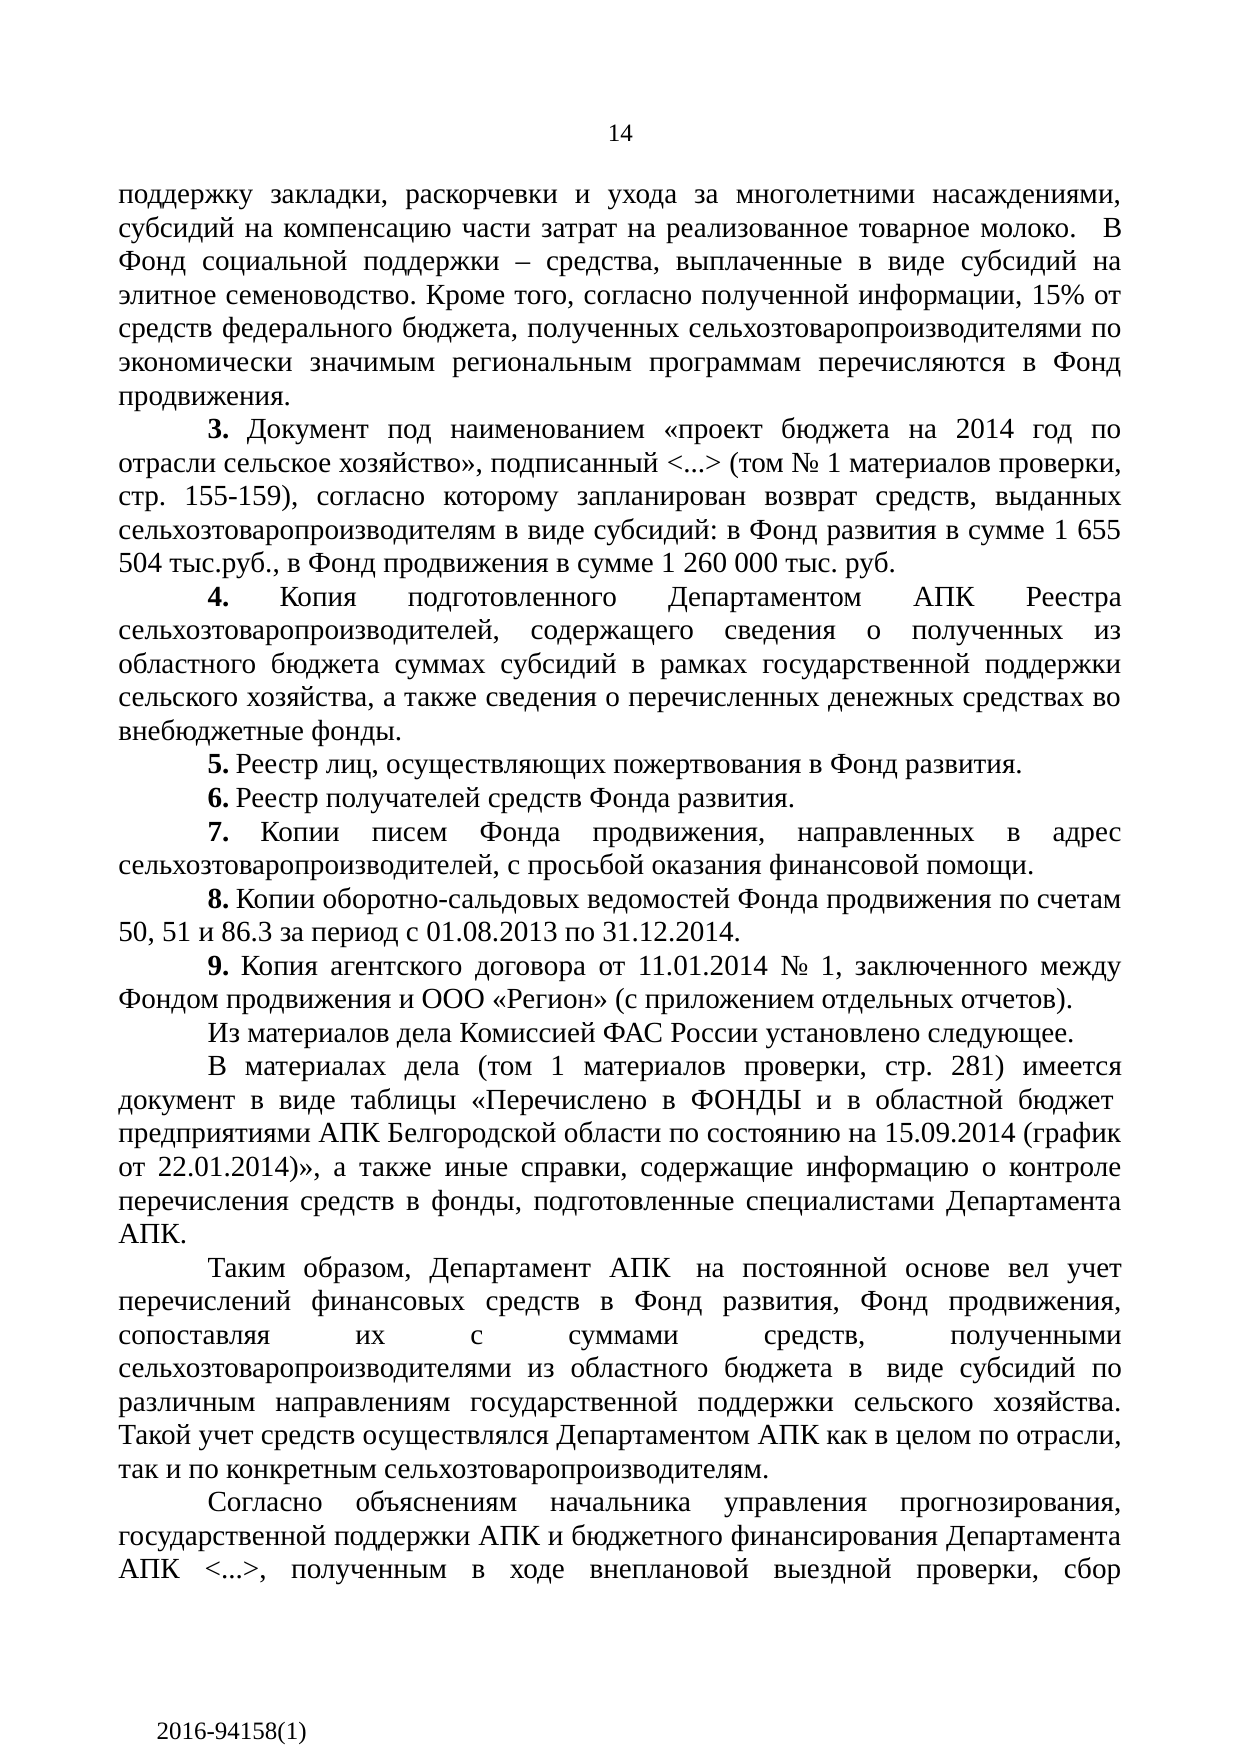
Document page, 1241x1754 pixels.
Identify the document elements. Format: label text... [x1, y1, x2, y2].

text 4. Копия подготовленного Департаментом АПК Реестра сельхозтоваропроизводителей, содержащего сведения о полученных из областного бюджета суммах субсидий в рамках государственной поддержки сельского хозяйства, а также сведения о перечисленных денежных средствах во внебюджетные фонды. [118, 579, 1122, 747]
text 9. Копия агентского договора от 11.01.2014 № 1, заключенного между Фондом продвижения и ООО «Регион» (с приложением отдельных отчетов). [118, 948, 1122, 1015]
text 6. Реестр получателей средств Фонда развития. [118, 780, 1122, 814]
text Таким образом, Департамент АПК на постоянной основе вел учет перечислений финансовых средств в Фонд развития, Фонд продвижения, сопоставляя их с суммами средств, полученными сельхозтоваропроизводителями из областного бюджета в виде субсидий по различным направлениям государственной поддержки сельского хозяйства. Такой учет средств осуществлялся Департаментом АПК как в целом по отрасли, так и по конкретным сельхозтоваропроизводителям. [118, 1250, 1122, 1484]
text В материалах дела (том 1 материалов проверки, стр. 281) имеется документ в виде таблицы «Перечислено в ФОНДЫ и в областной бюджет предприятиями АПК Белгородской области по состоянию на 15.09.2014 (график от 22.01.2014)», а также иные справки, содержащие информацию о контроле перечисления средств в фонды, подготовленные специалистами Департамента АПК. [118, 1048, 1122, 1250]
text 7. Копии писем Фонда продвижения, направленных в адрес сельхозтоваропроизводителей, с просьбой оказания финансовой помощи. [118, 814, 1122, 881]
text поддержку закладки, раскорчевки и ухода за многолетними насаждениями, субсидий на компенсацию части затрат на реализованное товарное молоко. В Фонд социальной поддержки – средства, выплаченные в виде субсидий на элитное семеноводство. Кроме того, согласно полученной информации, 15% от средств федерального бюджета, полученных сельхозтоваропроизводителями по экономически значимым региональным программам перечисляются в Фонд продвижения. [118, 176, 1122, 411]
text 3. Документ под наименованием «проект бюджета на 2014 год по отрасли сельское хозяйство», подписанный <...> (том № 1 материалов проверки, стр. 155-159), согласно которому запланирован возврат средств, выданных сельхозтоваропроизводителям в виде субсидий: в Фонд развития в сумме 1 655 504 тыс.руб., в Фонд продвижения в сумме 1 260 000 тыс. руб. [118, 411, 1122, 579]
text 8. Копии оборотно-сальдовых ведомостей Фонда продвижения по счетам 50, 51 и 86.3 за период с 01.08.2013 по 31.12.2014. [118, 881, 1122, 948]
text 5. Реестр лиц, осуществляющих пожертвования в Фонд развития. [118, 747, 1122, 780]
text Согласно объяснениям начальника управления прогнозирования, государственной поддержки АПК и бюджетного финансирования Департамента АПК <...>, полученным в ходе внеплановой выездной проверки, сбор [118, 1484, 1122, 1585]
text Из материалов дела Комиссией ФАС России установлено следующее. [118, 1015, 1122, 1048]
